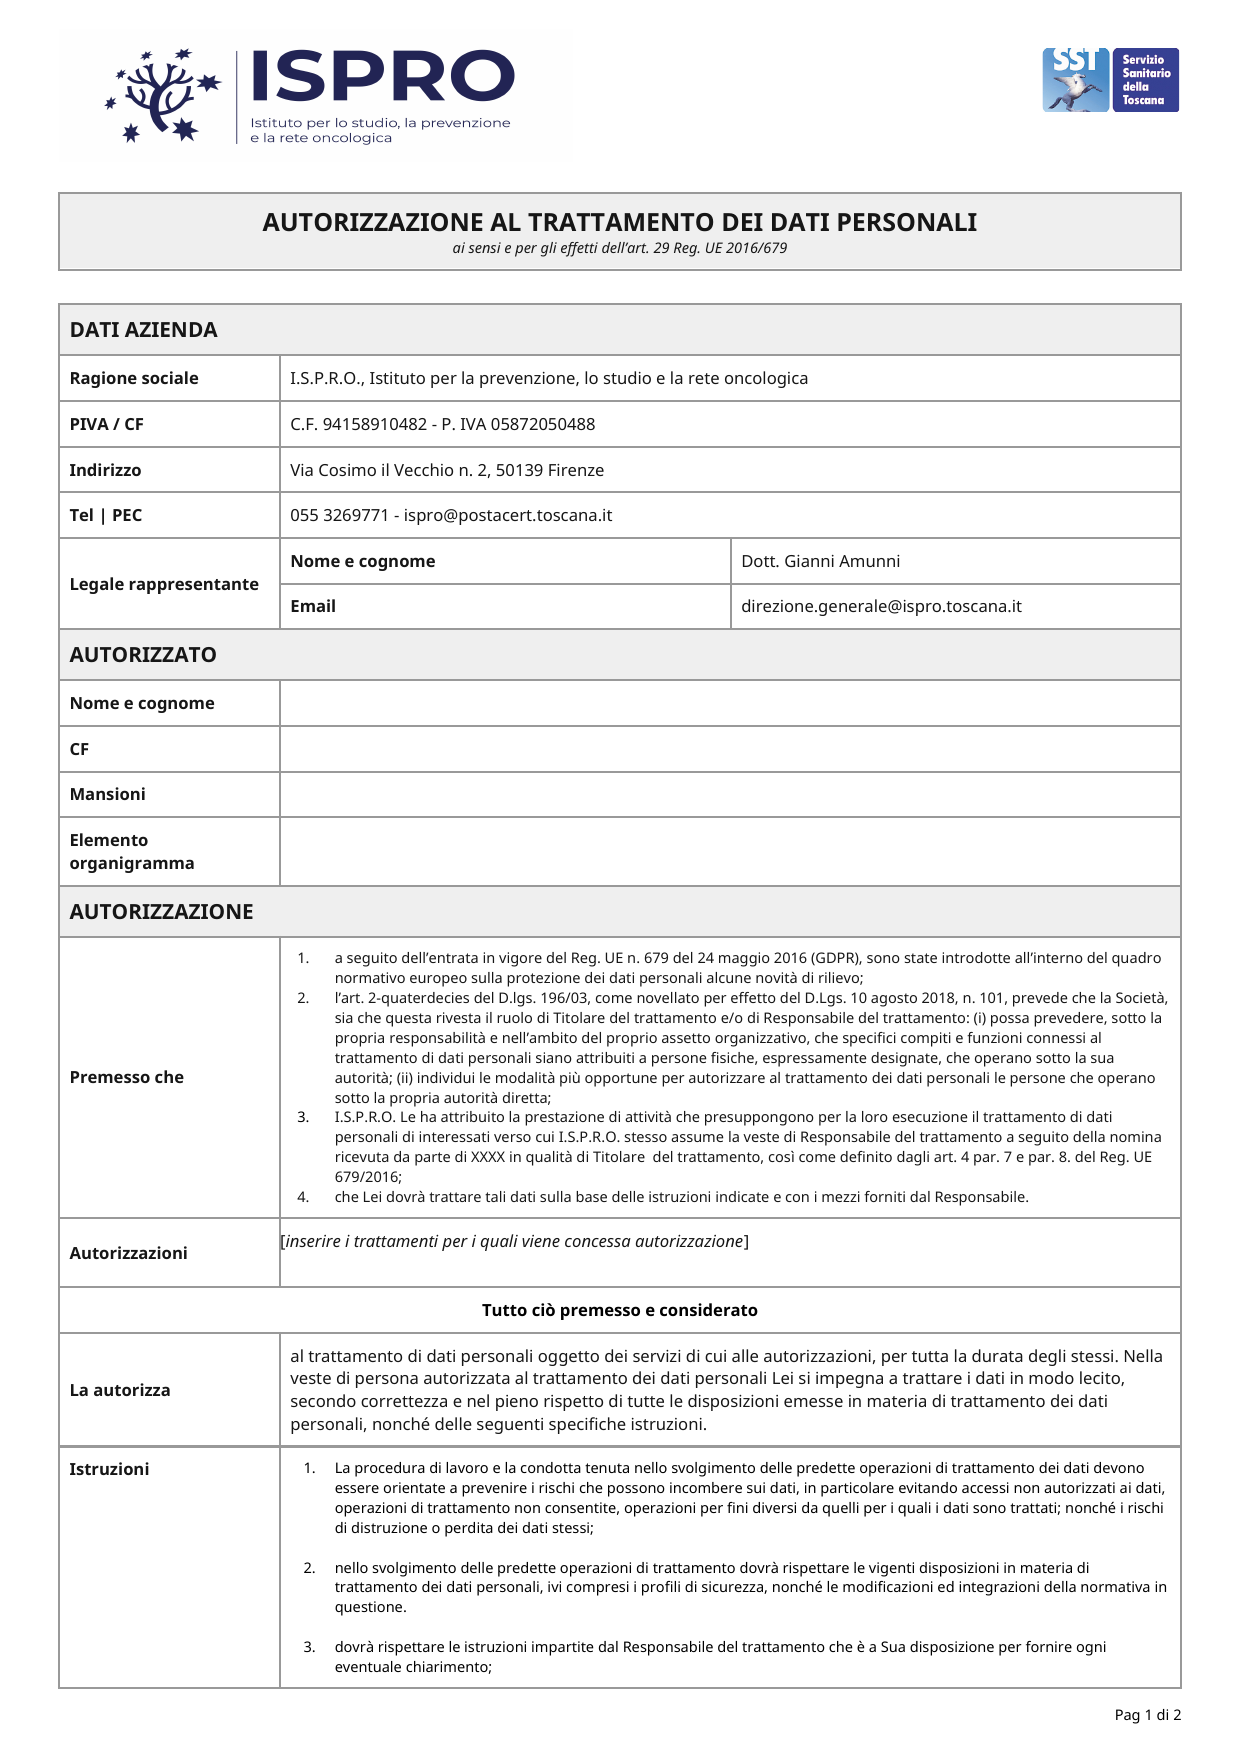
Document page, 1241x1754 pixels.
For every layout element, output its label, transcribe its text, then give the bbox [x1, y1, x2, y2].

table_cell AUTORIZZATO [60, 630, 1180, 679]
table_cell Tel | PEC [60, 493, 279, 537]
table_cell La procedura di lavoro e la condotta tenuta nello svolgimento delle predette operazioni di trattamento dei dati devono essere orientate a prevenire i rischi che possono incombere sui dati, in particolare evitando accessi non autorizzati ai dati, operazioni di trattamento non consentite, operazioni per fini diversi da quelli per i quali i dati sono trattati; nonché i rischi di distruzione o perdita dei dati stessi; nello svolgimento delle predette operazioni di trattamento dovrà rispettare le vigenti disposizioni in materia di trattamento dei dati personali, ivi compresi i profili di sicurezza, nonché le modificazioni ed integrazioni della normativa in questione. dovrà rispettare le istruzioni impartite dal Responsabile del trattamento che è a Sua disposizione per fornire ogni eventuale chiarimento; le attribuzioni di cui alla presente autorizzazione si intendono revocate nel caso non svolga più le predette operazioni di trattamento o se sarà adibito ad altra mansione, ovvero in caso di cessazione del rapporto di lavoro con il Responsabile; I dati sono da considerarsi quali informazioni riservate del Responsabile. Su questa base: Lei non potrà in alcun caso comunicare i dati a terzi, a meno che ciò sia necessario per l'assolvimento di un obbligo derivante da una legge; nel caso in cui Lei riceva richiesta o intimazione di comunicare informazioni personali o particolari del processo di trattamento di dati qui regolato, da parte di una pubblica autorità o da parte dell’autorità giudiziaria, dovrà provvedere a dare di ciò pronta notizia al Responsabile e si impegna a seguirne le istruzioni; non deve in alcun modo trasferire dati personali verso un paese terzo o un’organizzazione internazionale, salvo che lo richieda il diritto dell'Unione o nazionale cui è soggetto il fornitore. In tal caso, informa il Responsabile circa tale obbligo giuridico prima del trattamento, a meno che il diritto vieti tale informazione per rilevanti motivi di interesse pubblico; L’accesso ai dati dovrà essere limitato all’espletamento delle proprie mansioni lavorative e con le limitazioni imposte, ove presenti, nelle autorizzazioni procedurali o policy aziendali predisposte dal Responsabile in tal senso Lei si impegna a comunicare tempestivamente al Responsabile eventuali violazioni dei dati personali (ossia le violazioni di sicurezza che comportano accidentalmente o in modo illecito la distruzione, la perdita, la modifica, la divulgazione non autorizzata o l'accesso ai dati personali trasmessi, conservati o comunque trattati), seguendo le procedure eventualmente predisposte dal Responsabile per la valutazione e gestione dei Data Breach; In caso di interruzione, anche temporanea, del lavoro verificare che i dati trattati non siano accessibili a terzi non autorizzati. Lei si impegna a trattare i soli dati con i quali entra in contatto nel corso del regolare svolgimento delle Sue mansioni; qualora dovesse entrare accidentalmente in contatto con dati non congrui rispetto alle Sue attività, Lei si impegna a comunicare tempestivamente tale anomalia al Responsabile o al Referente Privacy eventualmente individuato da I.S.P.R.O.; Lei si impegna ad utilizzare, nell’esercizio delle sue mansioni, i mezzi e gli strumenti forniti dal Responsabile, salvo ove diversamente indicato. i dati personali con cui entrerà in contatto non potranno essere archiviati su supporti diversi da quelli indicati dal Responsabile. Nel caso in cui, per esigenze lavorative, dovesse avere la necessità di archiviare i dati personali su altri supporti, dovrà tempestivamente riversarli su supporti di proprietà del Responsabile. Gli obblighi relativi alla riservatezza, alla comunicazione ed alla diffusione dovranno essere osservati anche a seguito della modifica della mansione e/o cessazione del rapporto di lavoro con il Responsabile. [281, 1448, 1180, 1687]
table_cell Mansioni [60, 773, 279, 816]
table_cell Nome e cognome [281, 539, 730, 582]
table_cell Dott. Gianni Amunni [732, 539, 1180, 582]
table_cell Legale rappresentante [60, 539, 279, 628]
table_cell [281, 727, 1180, 771]
table_cell Autorizzazioni [60, 1219, 279, 1286]
table_cell PIVA / CF [60, 402, 279, 446]
table_cell al trattamento di dati personali oggetto dei servizi di cui alle autorizzazioni, per tutta la durata degli stessi. Nella veste di persona autorizzata al trattamento dei dati personali Lei si impegna a trattare i dati in modo lecito, secondo correttezza e nel pieno rispetto di tutte le disposizioni emesse in materia di trattamento dei dati personali, nonché delle seguenti specifiche istruzioni. [281, 1334, 1180, 1445]
table_cell [281, 773, 1180, 816]
table_cell I.S.P.R.O., Istituto per la prevenzione, lo studio e la rete oncologica [281, 356, 1180, 400]
table_cell direzione.generale@ispro.toscana.it [732, 585, 1180, 628]
table_cell La autorizza [60, 1334, 279, 1445]
table_cell Ragione sociale [60, 356, 279, 400]
table_cell Nome e cognome [60, 681, 279, 725]
table_cell AUTORIZZAZIONE [60, 887, 1180, 936]
table_cell CF [60, 727, 279, 771]
table_cell a seguito dell’entrata in vigore del Reg. UE n. 679 del 24 maggio 2016 (GDPR), sono state introdotte all’interno del quadro normativo europeo sulla protezione dei dati personali alcune novità di rilievo; l’art. 2-quaterdecies del D.lgs. 196/03, come novellato per effetto del D.Lgs. 10 agosto 2018, n. 101, prevede che la Società, sia che questa rivesta il ruolo di Titolare del trattamento e/o di Responsabile del trattamento: (i) possa prevedere, sotto la propria responsabilità e nell’ambito del proprio assetto organizzativo, che specifici compiti e funzioni connessi al trattamento di dati personali siano attribuiti a persone fisiche, espressamente designate, che operano sotto la sua autorità; (ii) individui le modalità più opportune per autorizzare al trattamento dei dati personali le persone che operano sotto la propria autorità diretta; I.S.P.R.O. Le ha attribuito la prestazione di attività che presuppongono per la loro esecuzione il trattamento di dati personali di interessati verso cui I.S.P.R.O. stesso assume la veste di Responsabile del trattamento a seguito della nomina ricevuta da parte di XXXX in qualità di Titolare del trattamento, così come definito dagli art. 4 par. 7 e par. 8. del Reg. UE 679/2016; che Lei dovrà trattare tali dati sulla base delle istruzioni indicate e con i mezzi forniti dal Responsabile. [281, 938, 1180, 1217]
table_cell Elemento organigramma [60, 818, 279, 884]
table_cell Istruzioni [60, 1448, 279, 1687]
table_cell Tutto ciò premesso e considerato [60, 1288, 1180, 1332]
table_cell [281, 681, 1180, 725]
table_cell Via Cosimo il Vecchio n. 2, 50139 Firenze [281, 448, 1180, 491]
picture [59, 29, 574, 162]
table_cell [inserire i trattamenti per i quali viene concessa autorizzazione] [281, 1219, 1180, 1286]
table_header AUTORIZZAZIONE AL TRATTAMENTO DEI DATI PERSONALI ai sensi e per gli effetti dell’art. 29 Reg. UE 2016/679 [60, 194, 1180, 268]
table_header DATI AZIENDA [60, 305, 1180, 354]
table_cell C.F. 94158910482 - P. IVA 05872050488 [281, 402, 1180, 446]
picture [1042, 47, 1180, 113]
table_cell Premesso che [60, 938, 279, 1217]
table_cell [281, 818, 1180, 884]
table_cell Email [281, 585, 730, 628]
table_cell 055 3269771 - ispro@postacert.toscana.it [281, 493, 1180, 537]
table_cell Indirizzo [60, 448, 279, 491]
